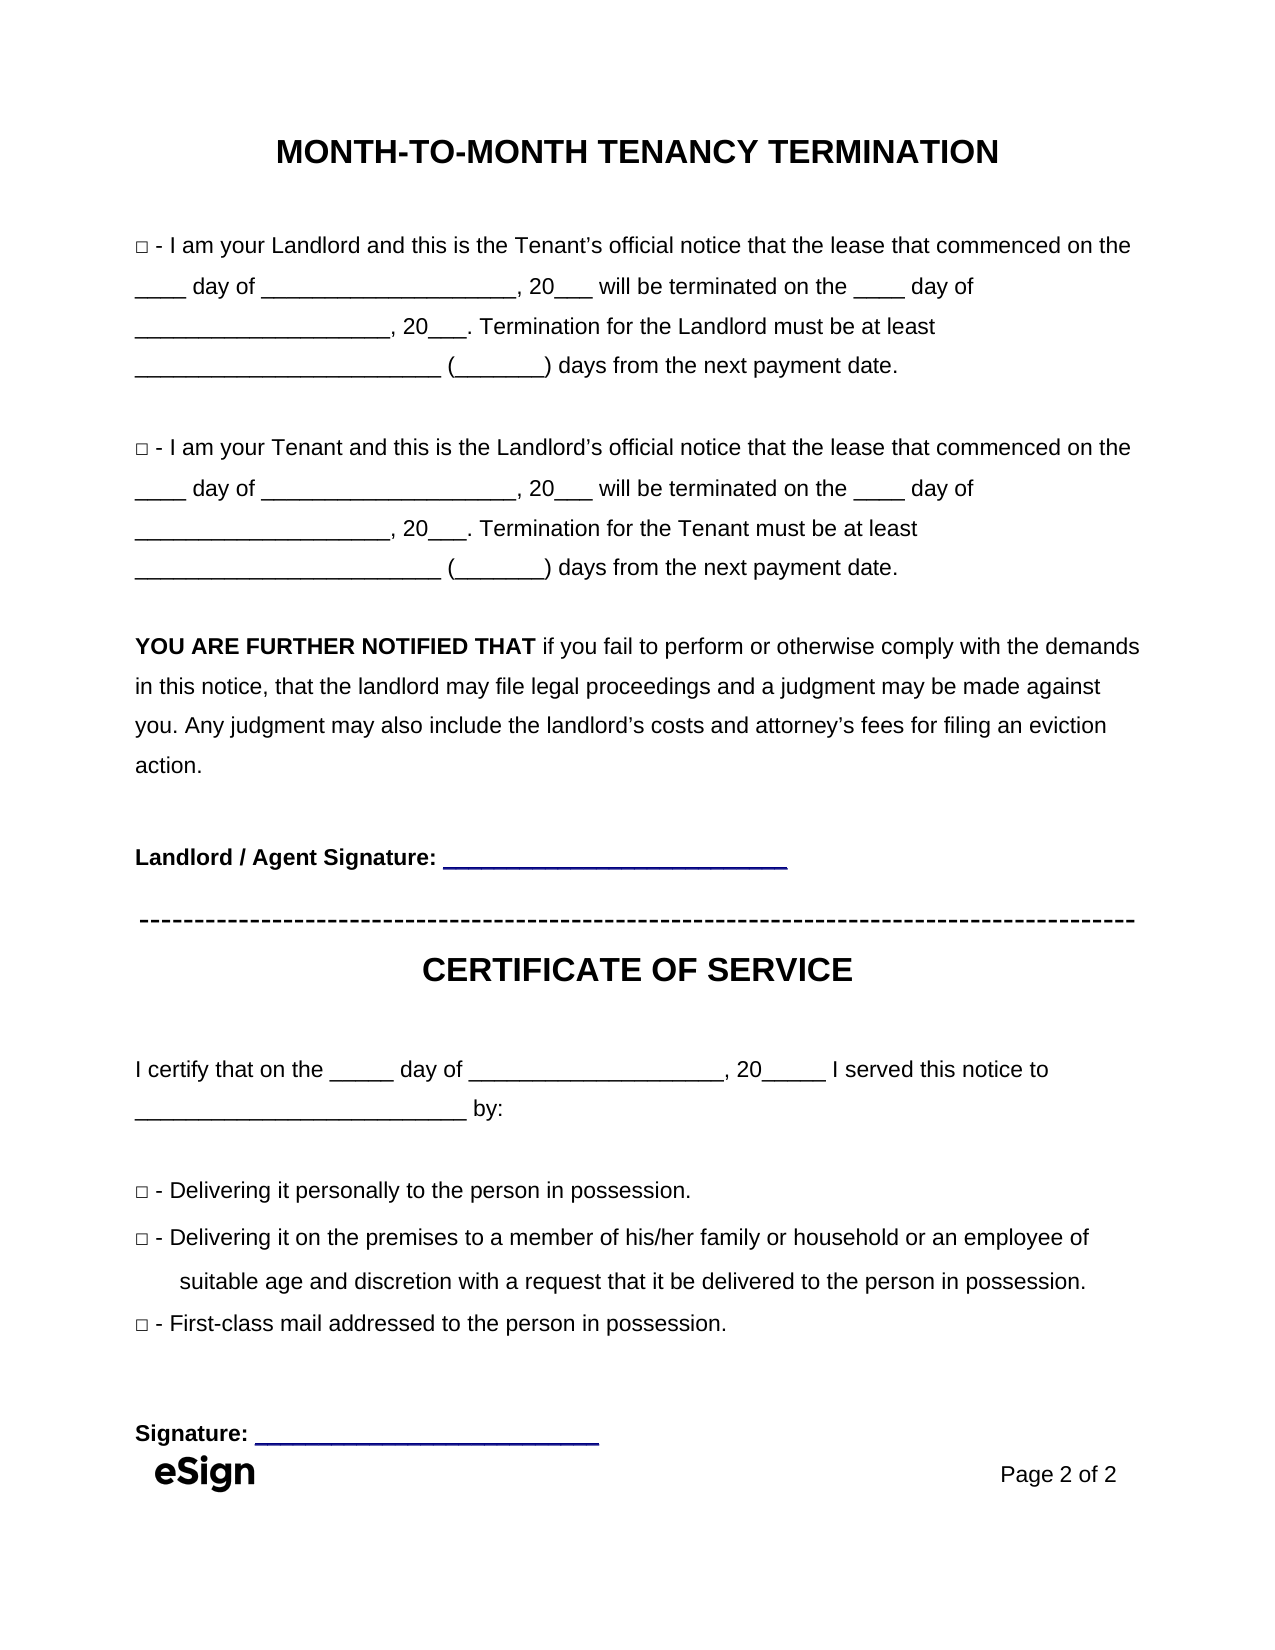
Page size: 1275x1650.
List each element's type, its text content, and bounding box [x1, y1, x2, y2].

subtitle Landlord / Agent Signature: ___________________________ [135, 844, 1140, 870]
subtitle CERTIFICATE OF SERVICE [135, 950, 1140, 988]
text ☐ - Delivering it on the premises to a member of his/her family or household or an employee of [135, 1221, 1140, 1252]
text suitable age and discretion with a request that it be delivered to the person in possession. [135, 1268, 1140, 1294]
text YOU ARE FURTHER NOTIFIED THAT if you fail to perform or otherwise comply with the demands in this notice, that the landlord may file legal proceedings and a judgment may be made against you. Any judgment may also include the landlord’s costs and attorney’s fees for filing an eviction action. [135, 633, 1140, 778]
text ☐ - First-class mail addressed to the person in possession. [135, 1307, 1140, 1338]
subtitle I certify that on the _____ day of ____________________, 20_____ I served this notice to [135, 1056, 1140, 1082]
subtitle ------------------------------------------------------------------------------------------ [135, 899, 1140, 937]
text Signature: ___________________________ [135, 1420, 1140, 1446]
text ☐ - Delivering it personally to the person in possession. [135, 1174, 1140, 1205]
text ☐ - I am your Tenant and this is the Landlord’s official notice that the lease that commenced on the ____ day of ____________________, 20___ will be terminated on the ____ day of ____________________, 20___. Termination for the Tenant must be at least ________________________ (_______) days from the next payment date. [135, 431, 1140, 581]
text __________________________ by: [135, 1095, 1140, 1121]
text ☐ - I am your Landlord and this is the Tenant’s official notice that the lease that commenced on the ____ day of ____________________, 20___ will be terminated on the ____ day of ____________________, 20___. Termination for the Landlord must be at least ________________________ (_______) days from the next payment date. [135, 229, 1140, 378]
subtitle MONTH-TO-MONTH TENANCY TERMINATION [135, 132, 1140, 170]
